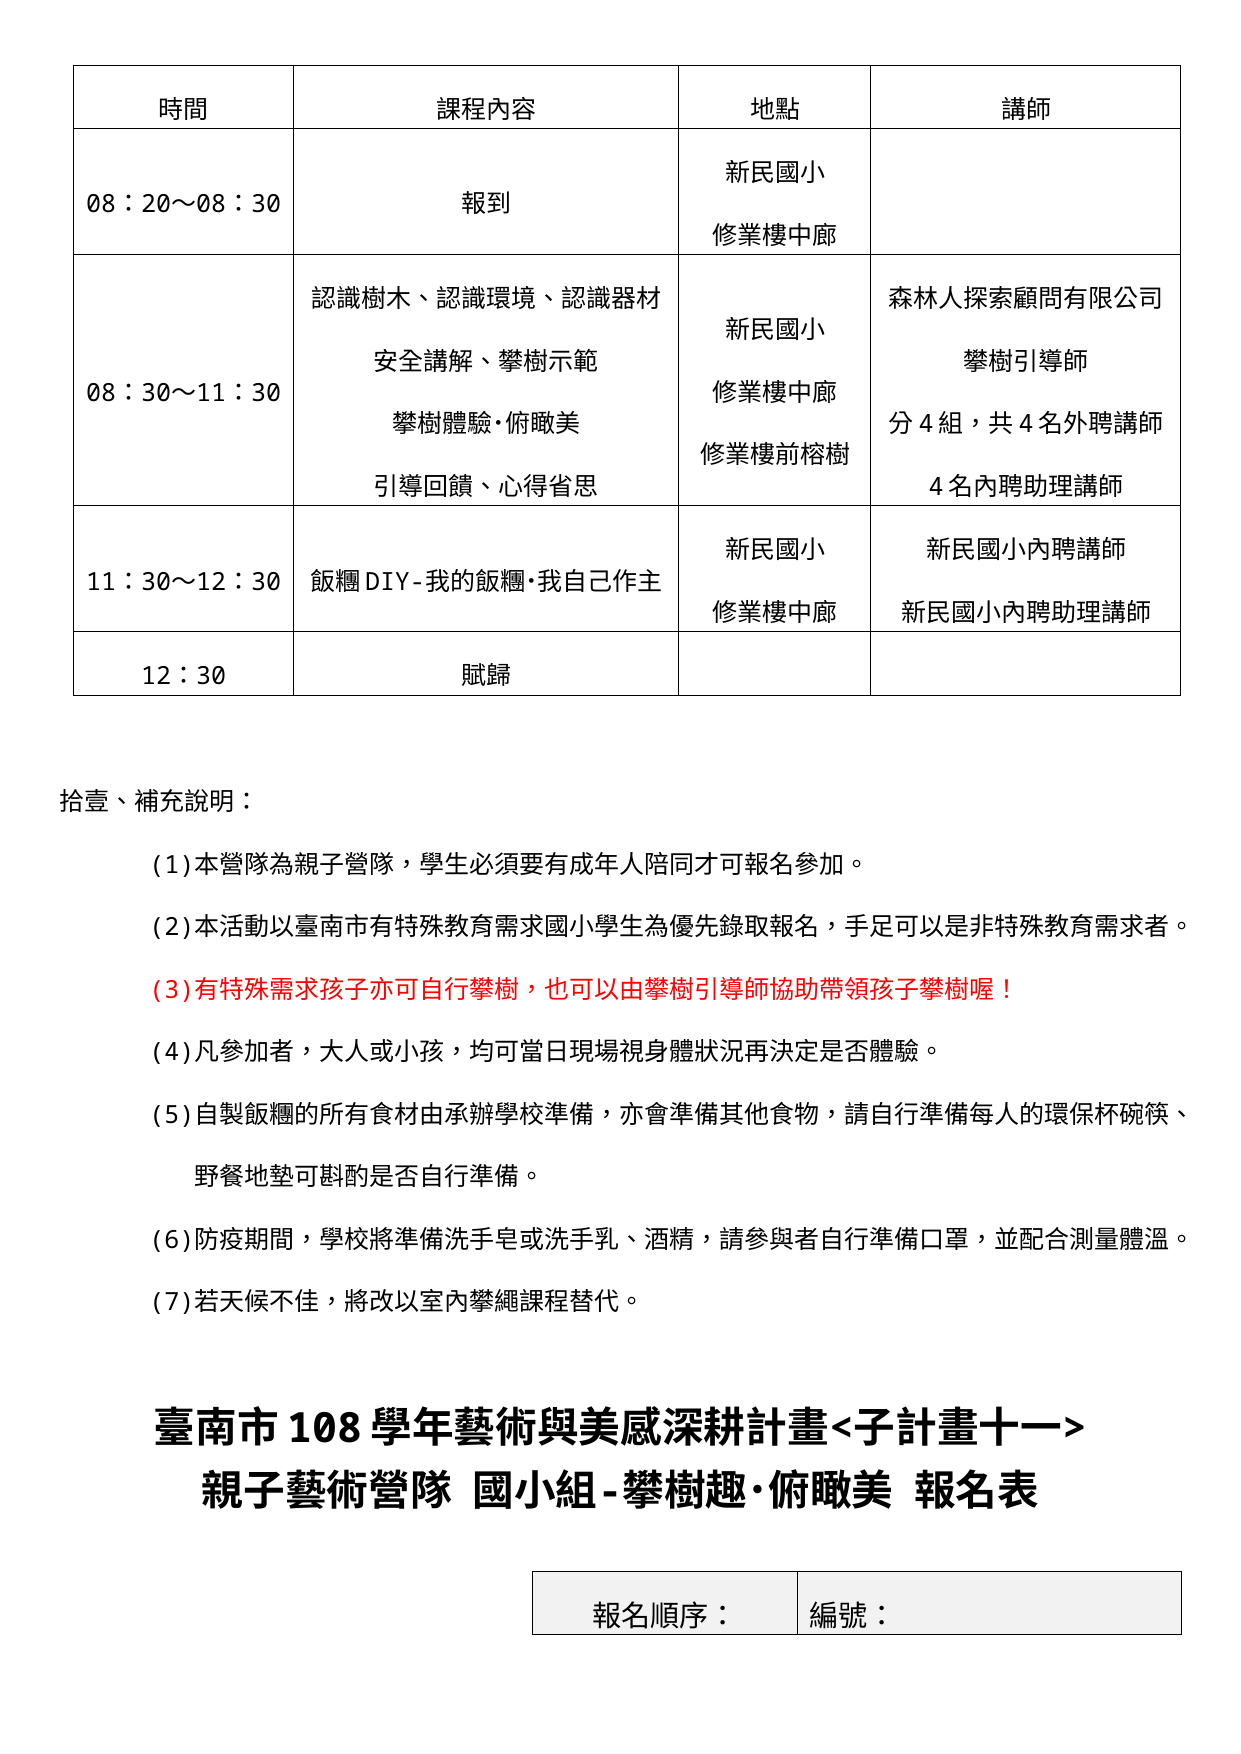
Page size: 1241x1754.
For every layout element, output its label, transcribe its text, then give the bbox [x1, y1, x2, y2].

table_cell 報到 [294, 129, 678, 254]
text (4)凡參加者，大人或小孩，均可當日現場視身體狀況再決定是否體驗。 [59, 1008, 1181, 1071]
table_cell 飯糰DIY-我的飯糰˙我自己作主 [294, 506, 678, 631]
text (3)有特殊需求孩子亦可自行攀樹，也可以由攀樹引導師協助帶領孩子攀樹喔！ [59, 946, 1181, 1008]
table_cell [871, 129, 1180, 254]
table_header 地點 [679, 66, 870, 128]
table_header 編號： [798, 1572, 1181, 1634]
table_cell 森林人探索顧問有限公司 攀樹引導師 分4組，共4名外聘講師 4名內聘助理講師 [871, 255, 1180, 505]
table_header 報名順序： [533, 1572, 797, 1634]
table_cell 賦歸 [294, 632, 678, 695]
table_cell 08：20～08：30 [74, 129, 293, 254]
table_cell 認識樹木、認識環境、認識器材 安全講解、攀樹示範 攀樹體驗˙俯瞰美 引導回饋、心得省思 [294, 255, 678, 505]
table_header 講師 [871, 66, 1180, 128]
table_cell 新民國小 修業樓中廊 [679, 129, 870, 254]
text (7)若天候不佳，將改以室內攀繩課程替代。 [59, 1258, 1181, 1321]
text (6)防疫期間，學校將準備洗手皂或洗手乳、酒精，請參與者自行準備口罩，並配合測量體溫。 [59, 1196, 1181, 1258]
table_cell 11：30～12：30 [74, 506, 293, 631]
table_cell 08：30～11：30 [74, 255, 293, 505]
table_cell 新民國小 修業樓中廊 修業樓前榕樹 [679, 255, 870, 505]
text 野餐地墊可斟酌是否自行準備。 [59, 1133, 1181, 1196]
text (1)本營隊為親子營隊，學生必須要有成年人陪同才可報名參加。 [59, 821, 1181, 883]
text 親子藝術營隊 國小組-攀樹趣˙俯瞰美 報名表 [59, 1446, 1181, 1508]
text (5)自製飯糰的所有食材由承辦學校準備，亦會準備其他食物，請自行準備每人的環保杯碗筷、 [59, 1071, 1181, 1133]
table_cell [871, 632, 1180, 695]
table_header 時間 [74, 66, 293, 128]
text 臺南市108學年藝術與美感深耕計畫<子計畫十一> [59, 1383, 1181, 1446]
text 拾壹、補充說明： [59, 758, 1181, 821]
table_cell 新民國小內聘講師 新民國小內聘助理講師 [871, 506, 1180, 631]
text (2)本活動以臺南市有特殊教育需求國小學生為優先錄取報名，手足可以是非特殊教育需求者。 [59, 883, 1181, 946]
table_cell 12：30 [74, 632, 293, 695]
table_cell 新民國小 修業樓中廊 [679, 506, 870, 631]
table_header 課程內容 [294, 66, 678, 128]
table_cell [679, 632, 870, 695]
